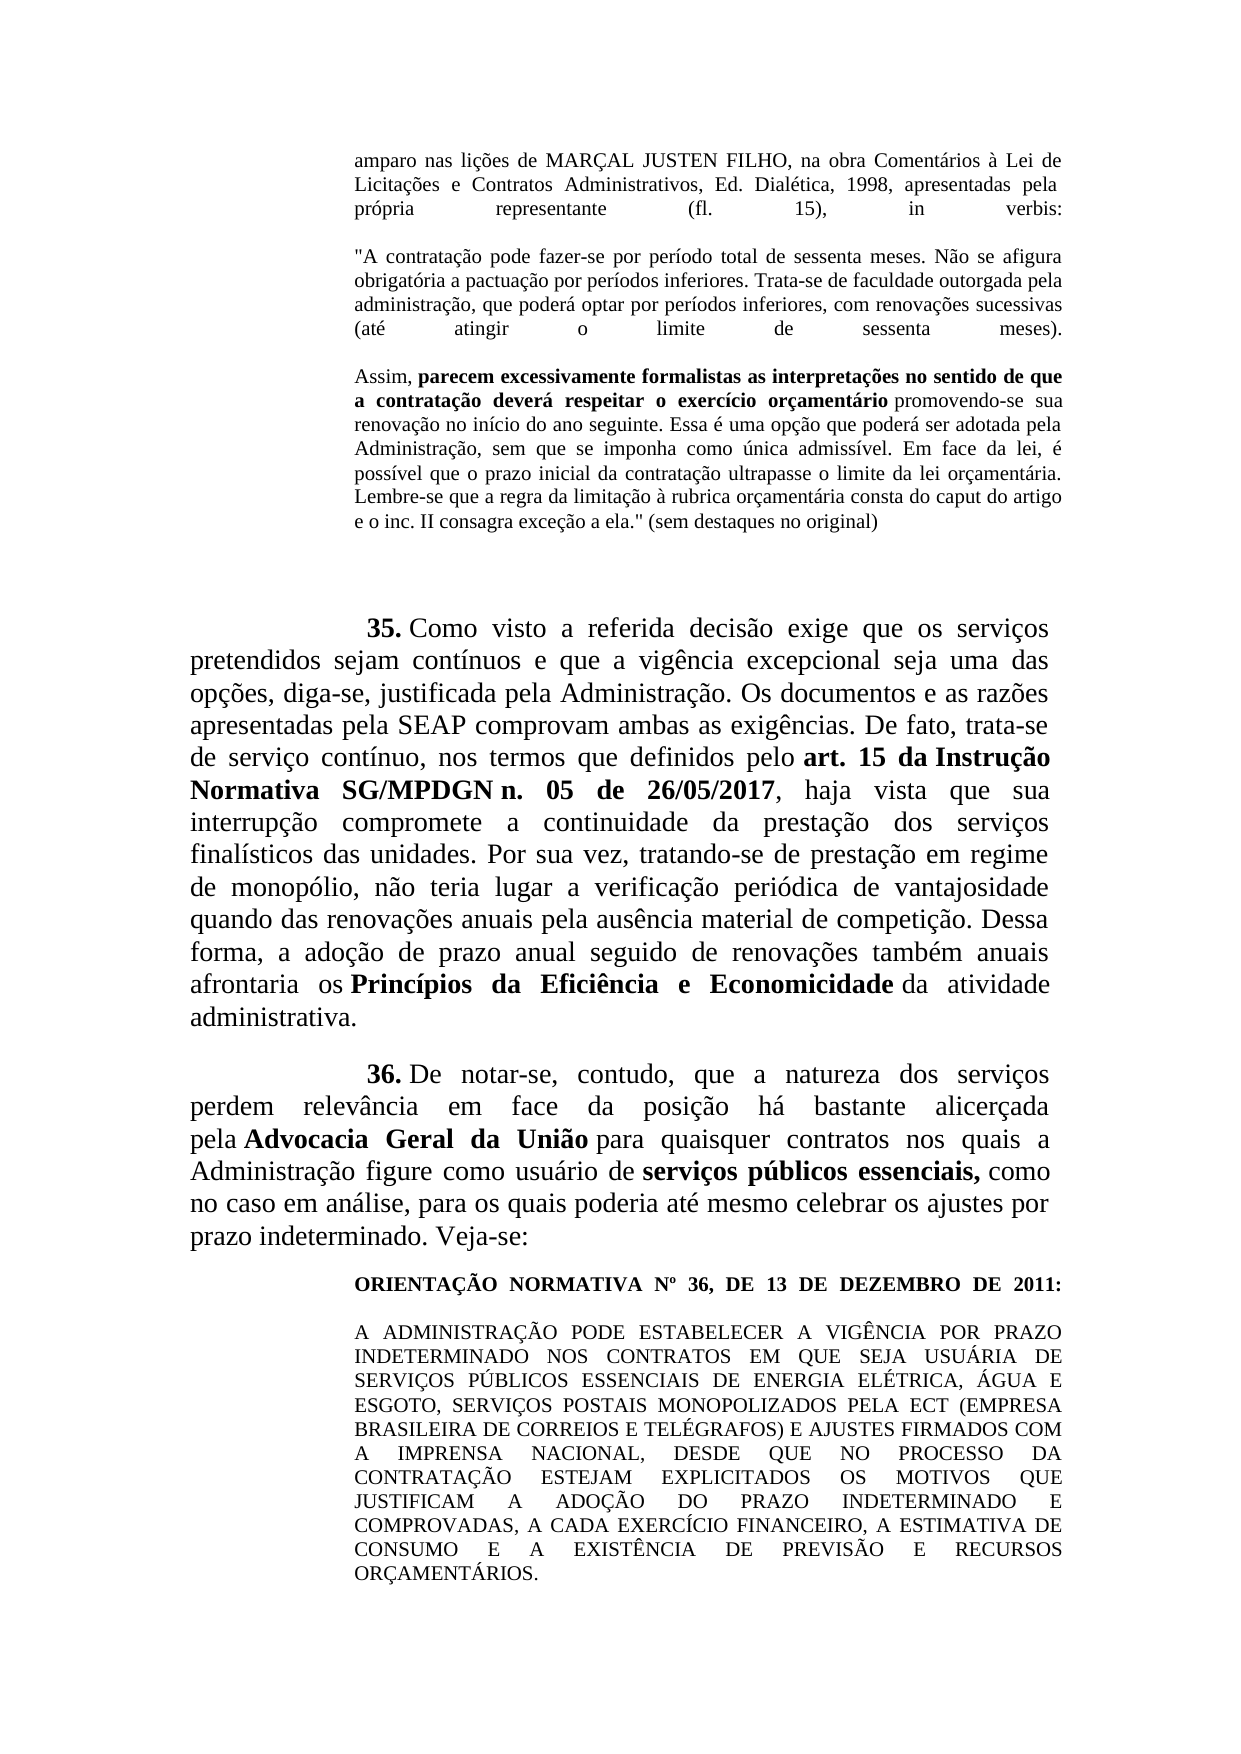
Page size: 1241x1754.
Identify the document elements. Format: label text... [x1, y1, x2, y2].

text 36. De notar-se, contudo, que a natureza dos serviços perdem relevância em face da posição há bastante alicerçada pela Advocacia Geral da União para quaisquer contratos nos quais a Administração figure como usuário de serviços públicos essenciais, como no caso em análise, para os quais poderia até mesmo celebrar os ajustes por prazo indeterminado. Veja-se: [190, 1057, 1051, 1251]
text 35. Como visto a referida decisão exige que os serviços pretendidos sejam contínuos e que a vigência excepcional seja uma das opções, diga-se, justificada pela Administração. Os documentos e as razões apresentadas pela SEAP comprovam ambas as exigências. De fato, trata-se de serviço contínuo, nos termos que definidos pelo art. 15 da Instrução Normativa SG/MPDGN n. 05 de 26/05/2017, haja vista que sua interrupção compromete a continuidade da prestação dos serviços finalísticos das unidades. Por sua vez, tratando-se de prestação em regime de monopólio, não teria lugar a verificação periódica de vantajosidade quando das renovações anuais pela ausência material de competição. Dessa forma, a adoção de prazo anual seguido de renovações também anuais afrontaria os Princípios da Eficiência e Economicidade da atividade administrativa. [190, 611, 1051, 1032]
text ORIENTAÇÃO NORMATIVA Nº 36, DE 13 DE DEZEMBRO DE 2011: A ADMINISTRAÇÃO PODE ESTABELECER A VIGÊNCIA POR PRAZO INDETERMINADO NOS CONTRATOS EM QUE SEJA USUÁRIA DE SERVIÇOS PÚBLICOS ESSENCIAIS DE ENERGIA ELÉTRICA, ÁGUA E ESGOTO, SERVIÇOS POSTAIS MONOPOLIZADOS PELA ECT (EMPRESA BRASILEIRA DE CORREIOS E TELÉGRAFOS) E AJUSTES FIRMADOS COM A IMPRENSA NACIONAL, DESDE QUE NO PROCESSO DA CONTRATAÇÃO ESTEJAM EXPLICITADOS OS MOTIVOS QUE JUSTIFICAM A ADOÇÃO DO PRAZO INDETERMINADO E COMPROVADAS, A CADA EXERCÍCIO FINANCEIRO, A ESTIMATIVA DE CONSUMO E A EXISTÊNCIA DE PREVISÃO E RECURSOS ORÇAMENTÁRIOS. [354, 1272, 1063, 1585]
text amparo nas lições de MARÇAL JUSTEN FILHO, na obra Comentários à Lei de Licitações e Contratos Administrativos, Ed. Dialética, 1998, apresentadas pela própria representante (fl. 15), in verbis: "A contratação pode fazer-se por período total de sessenta meses. Não se afigura obrigatória a pactuação por períodos inferiores. Trata-se de faculdade outorgada pela administração, que poderá optar por períodos inferiores, com renovações sucessivas (até atingir o limite de sessenta meses). Assim, parecem excessivamente formalistas as interpretações no sentido de que a contratação deverá respeitar o exercício orçamentário promovendo-se sua renovação no início do ano seguinte. Essa é uma opção que poderá ser adotada pela Administração, sem que se imponha como única admissível. Em face da lei, é possível que o prazo inicial da contratação ultrapasse o limite da lei orçamentária. Lembre-se que a regra da limitação à rubrica orçamentária consta do caput do artigo e o inc. II consagra exceção a ela." (sem destaques no original) [354, 148, 1063, 533]
